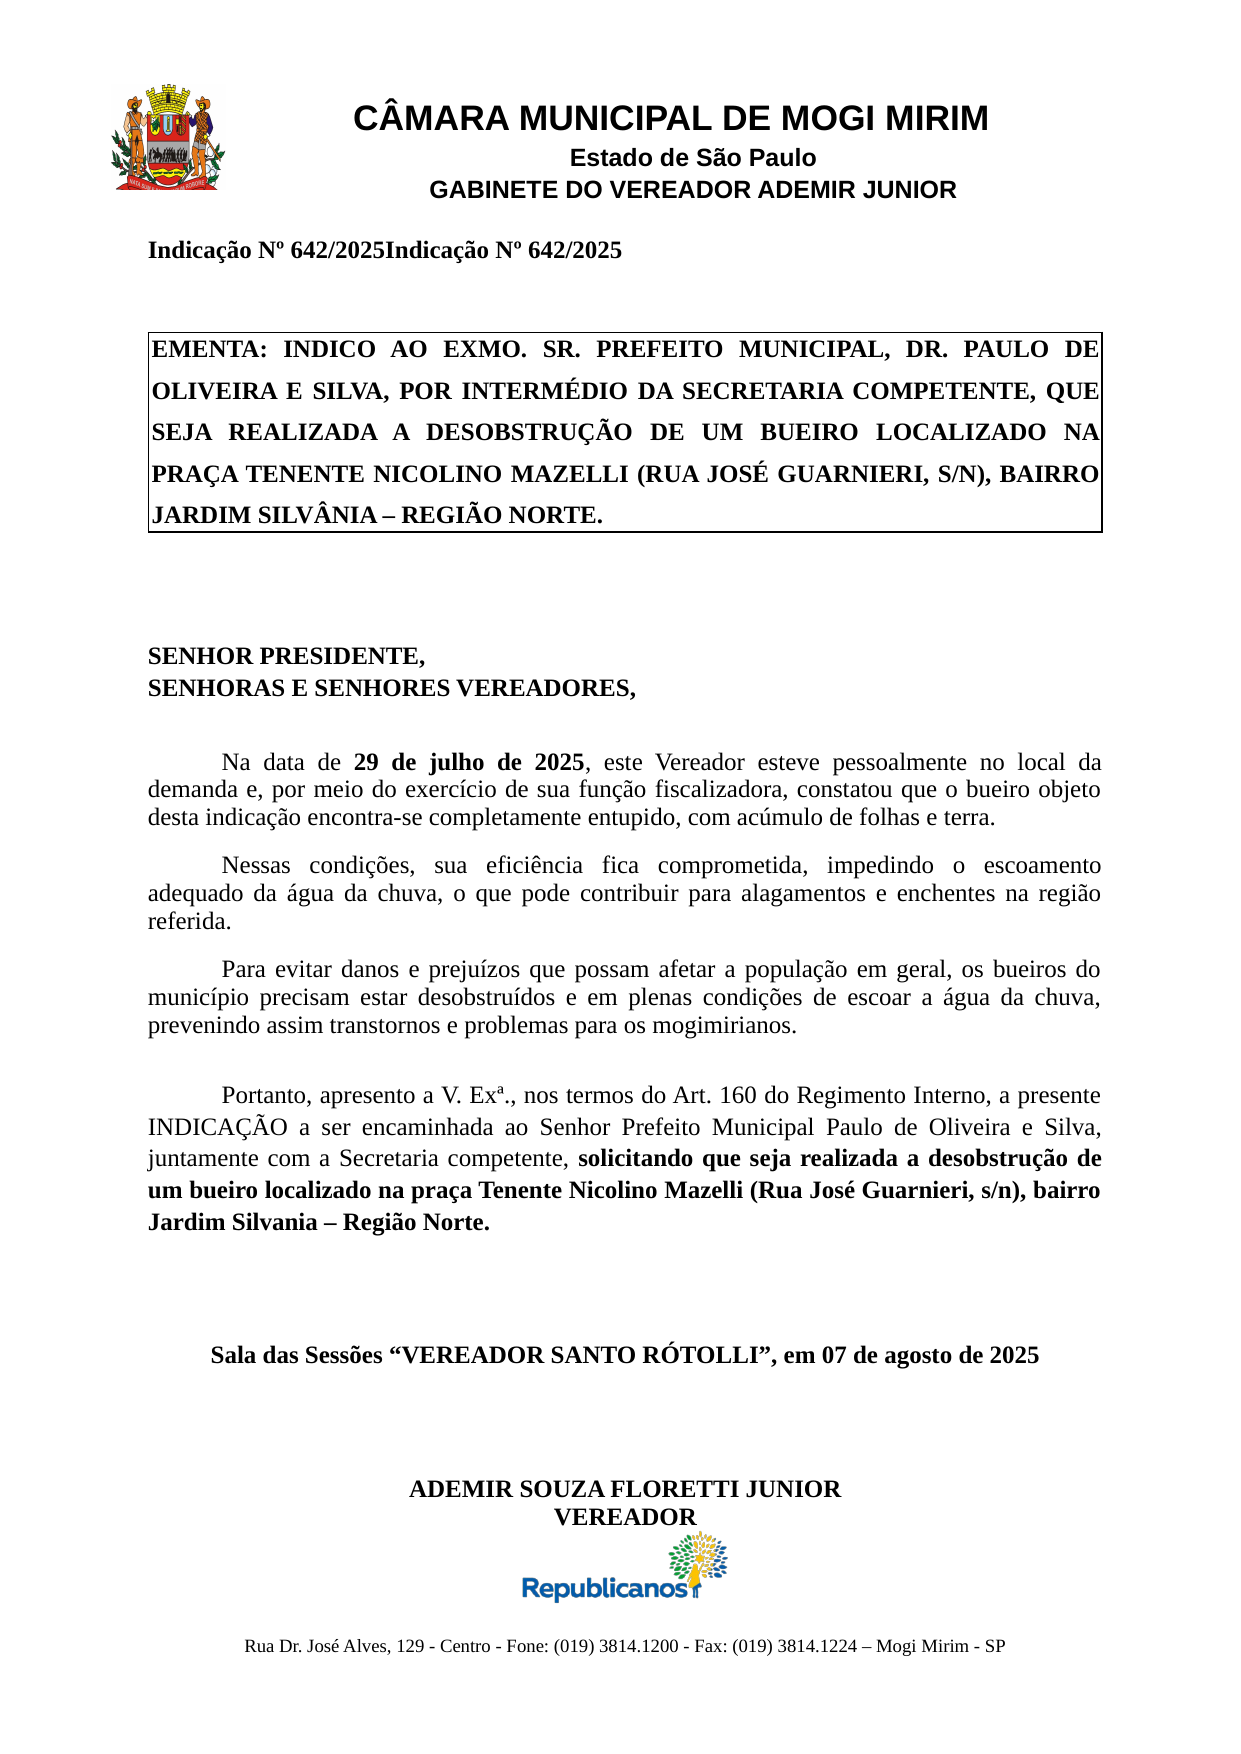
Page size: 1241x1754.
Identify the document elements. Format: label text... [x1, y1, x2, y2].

text Na data de 29 de julho de 2025, este Vereador esteve pessoalmente no local da demanda e, por meio do exercício de sua função fiscalizadora, constatou que o bueiro objeto desta indicação encontra-se completamente entupido, com acúmulo de folhas e terra. [148, 748, 1103, 831]
text VEREADOR [148, 1503, 1103, 1530]
text EMENTA: INDICO AO EXMO. SR. PREFEITO MUNICIPAL, DR. PAULO DE OLIVEIRA E SILVA, POR INTERMÉDIO DA SECRETARIA COMPETENTE, QUE SEJA REALIZADA A DESOBSTRUÇÃO DE UM BUEIRO LOCALIZADO NA PRAÇA TENENTE NICOLINO MAZELLI (RUA JOSÉ GUARNIERI, S/N), BAIRRO JARDIM SILVÂNIA – REGIÃO NORTE. [149, 333, 1101, 531]
text Indicação Nº 642/2025Indicação Nº 642/2025 [148, 236, 1103, 264]
text SENHOR PRESIDENTE, [148, 642, 1103, 670]
text ADEMIR SOUZA FLORETTI JUNIOR [148, 1475, 1103, 1503]
picture [110, 84, 226, 190]
text Sala das Sessões “VEREADOR SANTO RÓTOLLI”, em 07 de agosto de 2025 [148, 1341, 1103, 1369]
text Nessas condições, sua eficiência fica comprometida, impedindo o escoamento adequado da água da chuva, o que pode contribuir para alagamentos e enchentes na região referida. [148, 852, 1103, 935]
picture [509, 1522, 741, 1608]
text SENHORAS E SENHORES VEREADORES, [148, 674, 1103, 701]
text Portanto, apresento a V. Exª., nos termos do Art. 160 do Regimento Interno, a presente INDICAÇÃO a ser encaminhada ao Senhor Prefeito Municipal Paulo de Oliveira e Silva, juntamente com a Secretaria competente, solicitando que seja realizada a desobstrução de um bueiro localizado na praça Tenente Nicolino Mazelli (Rua José Guarnieri, s/n), bairro Jardim Silvania – Região Norte. [148, 1081, 1103, 1236]
text Para evitar danos e prejuízos que possam afetar a população em geral, os bueiros do município precisam estar desobstruídos e em plenas condições de escoar a água da chuva, prevenindo assim transtornos e problemas para os mogimirianos. [148, 956, 1103, 1039]
